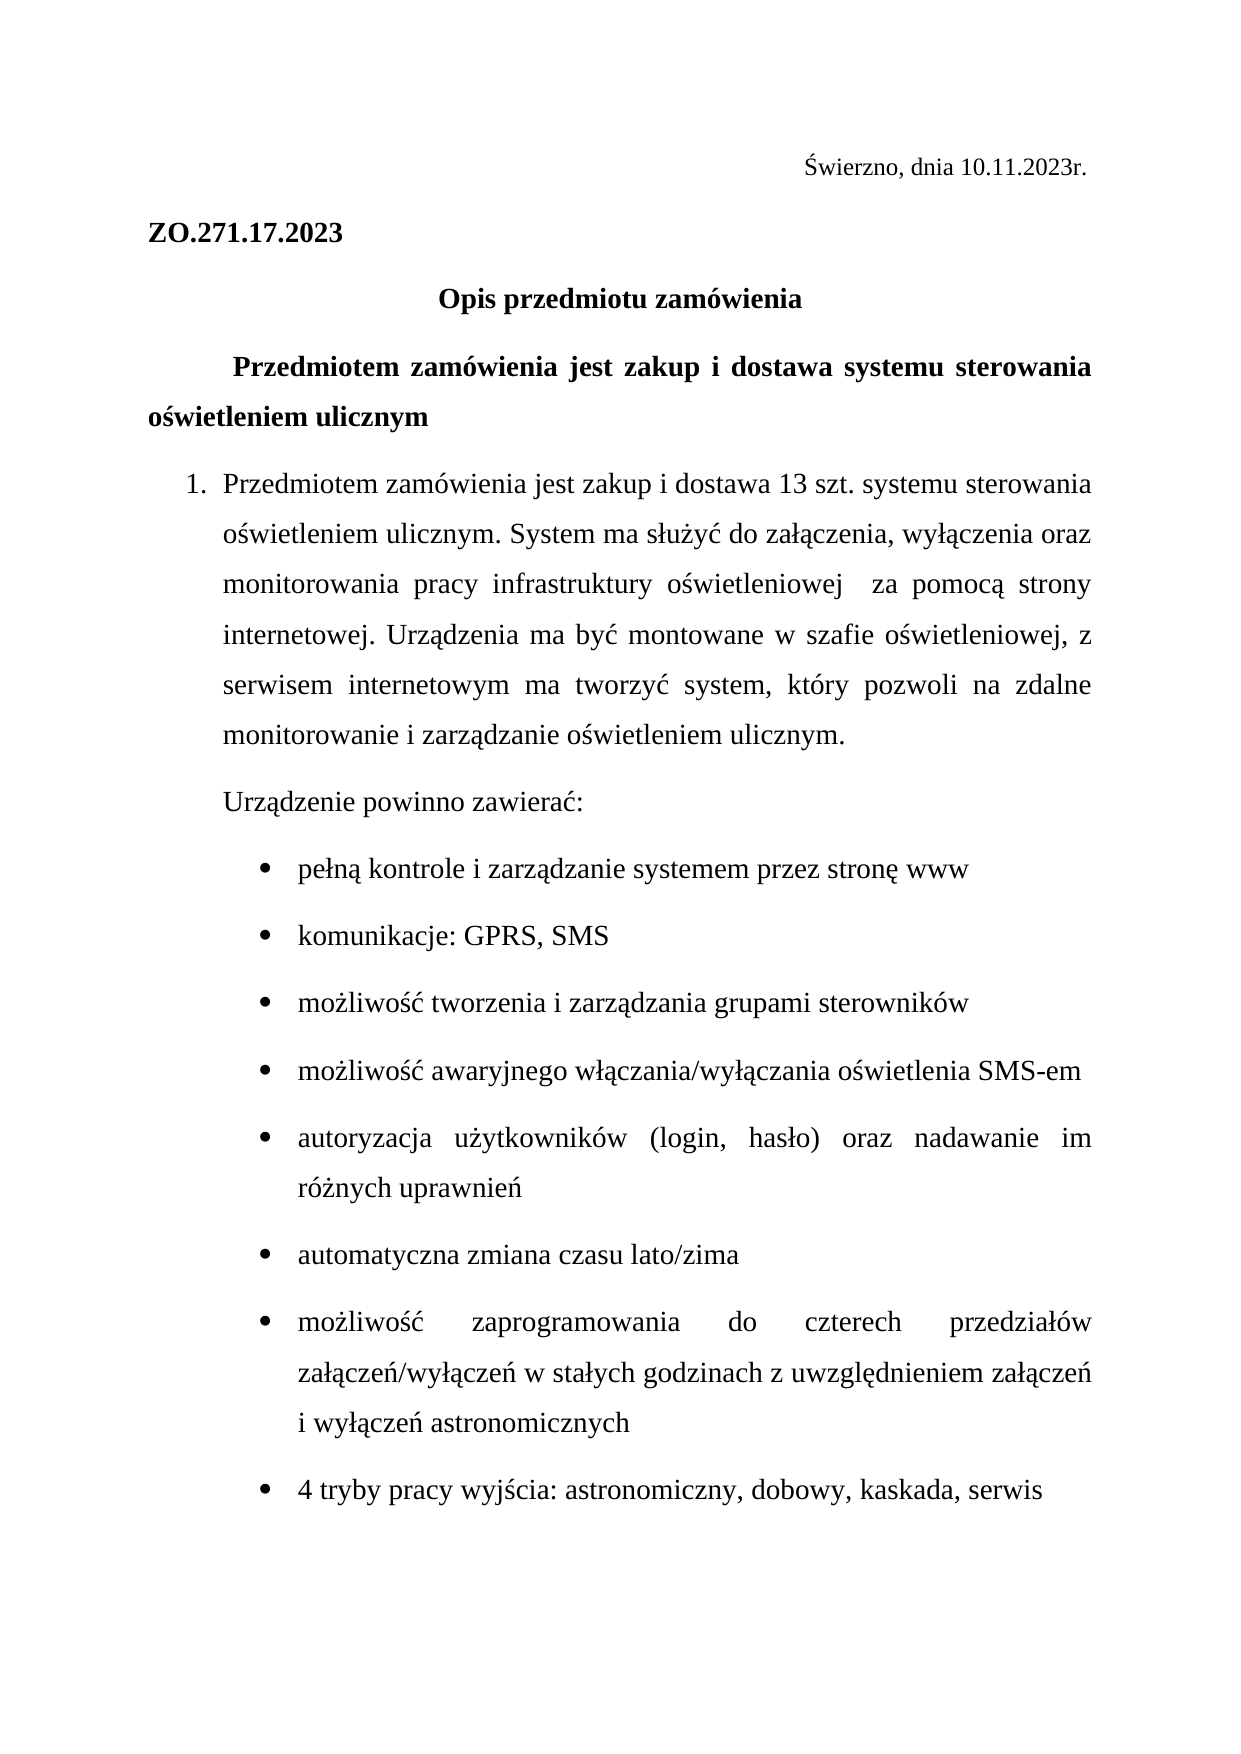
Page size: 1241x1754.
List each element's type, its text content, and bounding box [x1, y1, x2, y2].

list Urządzenie powinno zawierać: [223, 784, 1092, 818]
list automatyczna zmiana czasu lato/zima [260, 1237, 1092, 1271]
text Opis przedmiotu zamówienia [148, 282, 1092, 315]
text ZO.271.17.2023 [148, 215, 1092, 248]
list możliwość zaprogramowania do czterech przedziałów załączeń/wyłączeń w stałych godzinach z uwzględnieniem załączeń i wyłączeń astronomicznych [260, 1304, 1092, 1438]
text Przedmiotem zamówienia jest zakup i dostawa systemu sterowania oświetleniem ulicznym [148, 349, 1092, 432]
list możliwość awaryjnego włączania/wyłączania oświetlenia SMS-em [260, 1053, 1092, 1086]
list autoryzacja użytkowników (login, hasło) oraz nadawanie im różnych uprawnień [260, 1120, 1092, 1204]
list 4 tryby pracy wyjścia: astronomiczny, dobowy, kaskada, serwis [260, 1472, 1092, 1506]
list Przedmiotem zamówienia jest zakup i dostawa 13 szt. systemu sterowania oświetleniem ulicznym. System ma służyć do załączenia, wyłączenia oraz monitorowania pracy infrastruktury oświetleniowej za pomocą strony internetowej. Urządzenia ma być montowane w szafie oświetleniowej, z serwisem internetowym ma tworzyć system, który pozwoli na zdalne monitorowanie i zarządzanie oświetleniem ulicznym. [185, 466, 1092, 751]
text Świerzno, dnia 10.11.2023r. [148, 148, 1092, 181]
list pełną kontrole i zarządzanie systemem przez stronę www [260, 851, 1092, 885]
list możliwość tworzenia i zarządzania grupami sterowników [260, 986, 1092, 1019]
list komunikacje: GPRS, SMS [260, 918, 1092, 952]
